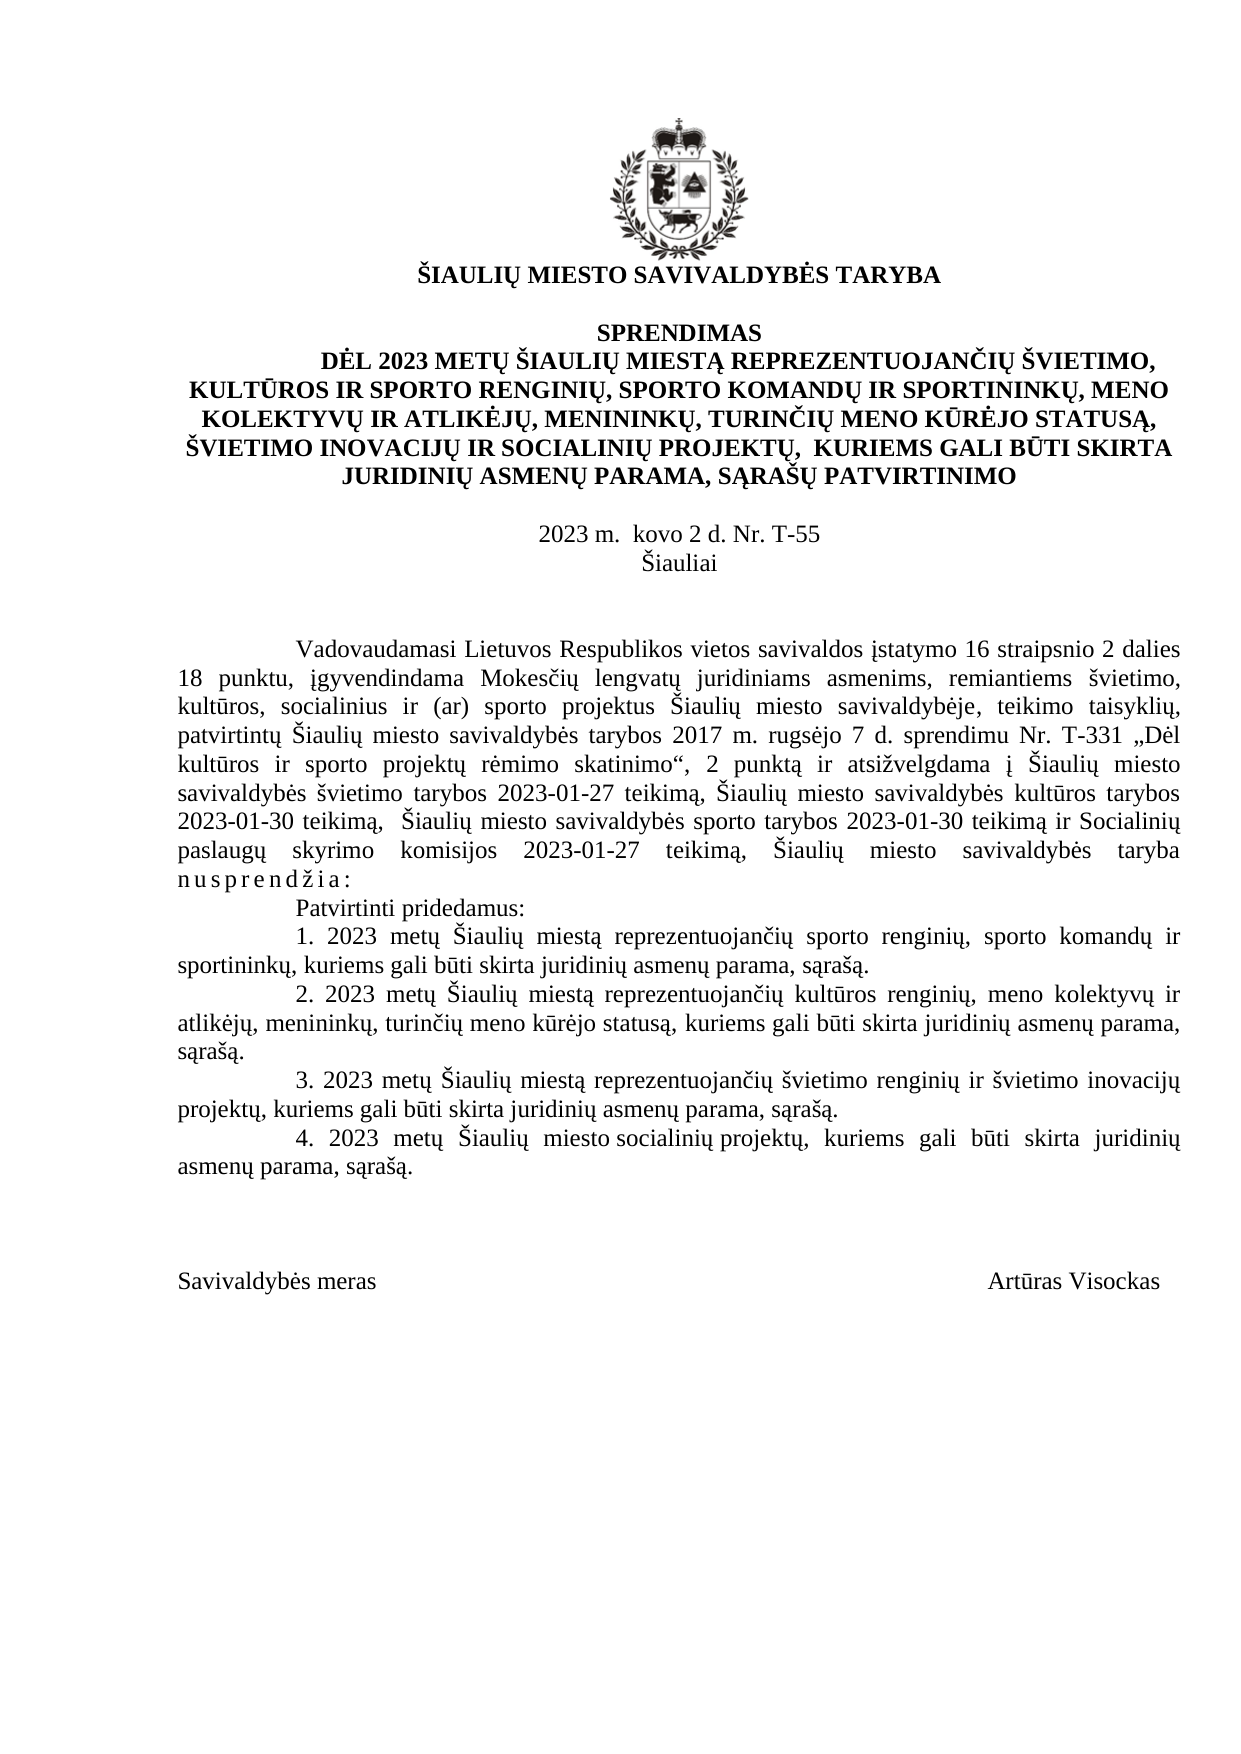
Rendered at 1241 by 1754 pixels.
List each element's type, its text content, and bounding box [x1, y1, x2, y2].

text 1. 2023 metų Šiaulių miestą reprezentuojančių sporto renginių, sporto komandų ir sportininkų, kuriems gali būti skirta juridinių asmenų parama, sąrašą. [177, 921, 1181, 979]
text 2. 2023 metų Šiaulių miestą reprezentuojančių kultūros renginių, meno kolektyvų ir atlikėjų, menininkų, turinčių meno kūrėjo statusą, kuriems gali būti skirta juridinių asmenų parama, sąrašą. [177, 979, 1181, 1065]
text Patvirtinti pridedamus: [177, 893, 1181, 921]
text Šiauliai [177, 548, 1181, 576]
text 2023 m. kovo 2 d. Nr. T-55 [177, 519, 1181, 548]
text DĖL 2023 METŲ ŠIAULIŲ MIESTĄ REPREZENTUOJANČIŲ ŠVIETIMO, KULTŪROS IR SPORTO RENGINIŲ, SPORTO KOMANDŲ IR SPORTININKŲ, MENO KOLEKTYVŲ IR ATLIKĖJŲ, MENININKŲ, TURINČIŲ MENO KŪRĖJO STATUSĄ, ŠVIETIMO INOVACIJŲ IR SOCIALINIŲ PROJEKTŲ, KURIEMS GALI BŪTI SKIRTA JURIDINIŲ ASMENŲ PARAMA, SĄRAŠŲ PATVIRTINIMO [177, 346, 1181, 490]
text 4. 2023 metų Šiaulių miesto socialinių projektų, kuriems gali būti skirta juridinių asmenų parama, sąrašą. [177, 1123, 1181, 1180]
text Savivaldybės meras Artūras Visockas [177, 1266, 1181, 1295]
text 3. 2023 metų Šiaulių miestą reprezentuojančių švietimo renginių ir švietimo inovacijų projektų, kuriems gali būti skirta juridinių asmenų parama, sąrašą. [177, 1065, 1181, 1123]
text Vadovaudamasi Lietuvos Respublikos vietos savivaldos įstatymo 16 straipsnio 2 dalies 18 punktu, įgyvendindama Mokesčių lengvatų juridiniams asmenims, remiantiems švietimo, kultūros, socialinius ir (ar) sporto projektus Šiaulių miesto savivaldybėje, teikimo taisyklių, patvirtintų Šiaulių miesto savivaldybės tarybos 2017 m. rugsėjo 7 d. sprendimu Nr. T-331 „Dėl kultūros ir sporto projektų rėmimo skatinimo“, 2 punktą ir atsižvelgdama į Šiaulių miesto savivaldybės švietimo tarybos 2023-01-27 teikimą, Šiaulių miesto savivaldybės kultūros tarybos 2023-01-30 teikimą, Šiaulių miesto savivaldybės sporto tarybos 2023-01-30 teikimą ir Socialinių paslaugų skyrimo komisijos 2023-01-27 teikimą, Šiaulių miesto savivaldybės taryba nusprendžia: [177, 634, 1181, 893]
text SPRENDIMAS [177, 318, 1181, 346]
text ŠIAULIŲ MIESTO SAVIVALDYBĖS TARYBA [177, 260, 1181, 289]
